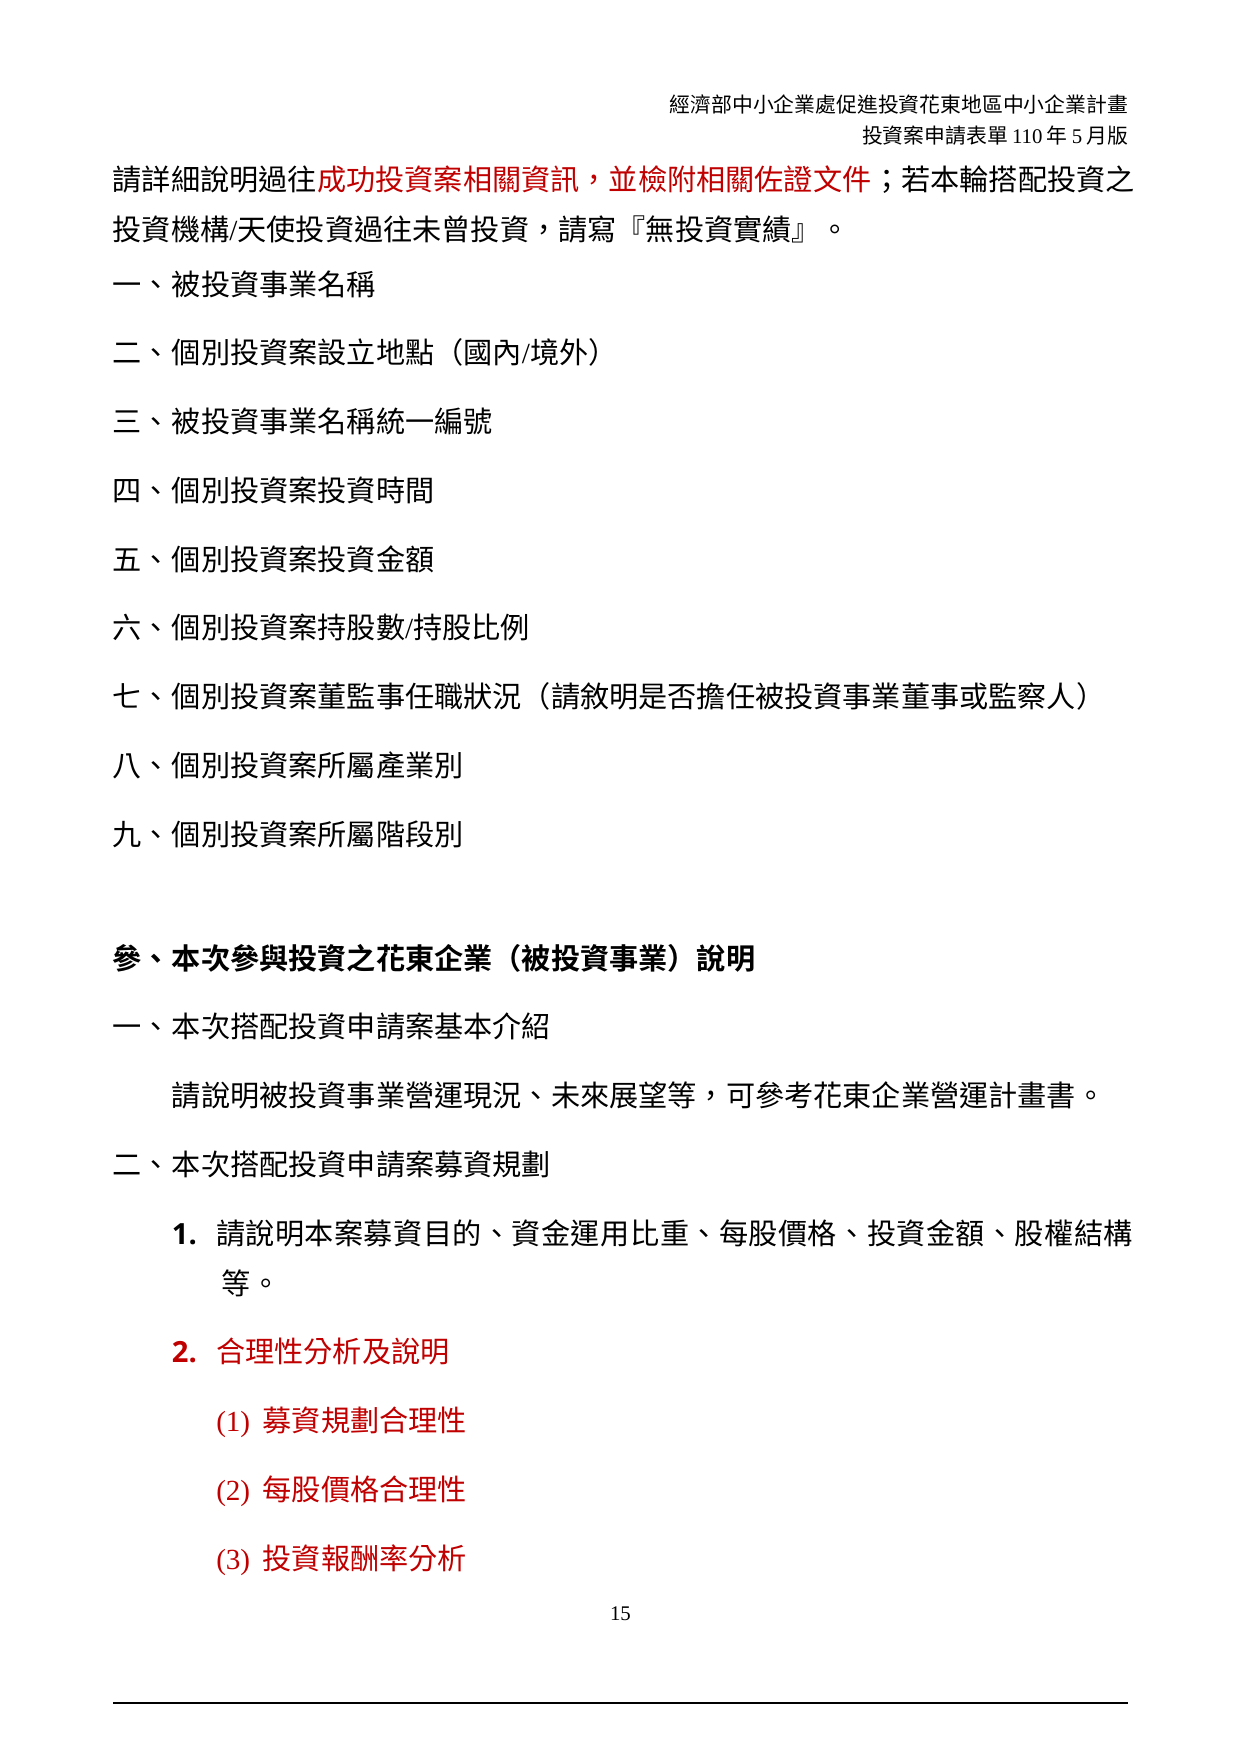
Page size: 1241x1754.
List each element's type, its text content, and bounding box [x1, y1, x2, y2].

list 請說明本案募資目的、資金運用比重、每股價格、投資金額、股權結構等。 [172, 1204, 1135, 1304]
list 請說明被投資事業營運現況、未來展望等，可參考花東企業營運計畫書。 [172, 1067, 1135, 1117]
text 請詳細說明過往成功投資案相關資訊，並檢附相關佐證文件；若本輪搭配投資之投資機構/天使投資過往未曾投資，請寫『無投資實績』。 [112, 150, 1135, 250]
list 募資規劃合理性 [216, 1392, 1135, 1442]
list 個別投資案所屬產業別 [112, 736, 1135, 786]
list 個別投資案設立地點（國內/境外） [112, 324, 1135, 374]
list 投資報酬率分析 [216, 1529, 1135, 1579]
list 本次搭配投資申請案募資規劃 [112, 1135, 1135, 1185]
list 被投資事業名稱統一編號 [112, 393, 1135, 443]
list 個別投資案投資時間 [112, 461, 1135, 511]
list 個別投資案所屬階段別 [112, 805, 1135, 855]
list 合理性分析及說明 [172, 1323, 1135, 1373]
list 個別投資案投資金額 [112, 530, 1135, 580]
list 被投資事業名稱 [112, 255, 1135, 305]
list 每股價格合理性 [216, 1460, 1135, 1510]
list 個別投資案董監事任職狀況（請敘明是否擔任被投資事業董事或監察人） [112, 668, 1135, 718]
list 個別投資案持股數/持股比例 [112, 599, 1135, 649]
list 本次搭配投資申請案基本介紹 [112, 998, 1135, 1048]
list 本次參與投資之花東企業（被投資事業）說明 [112, 929, 1135, 979]
